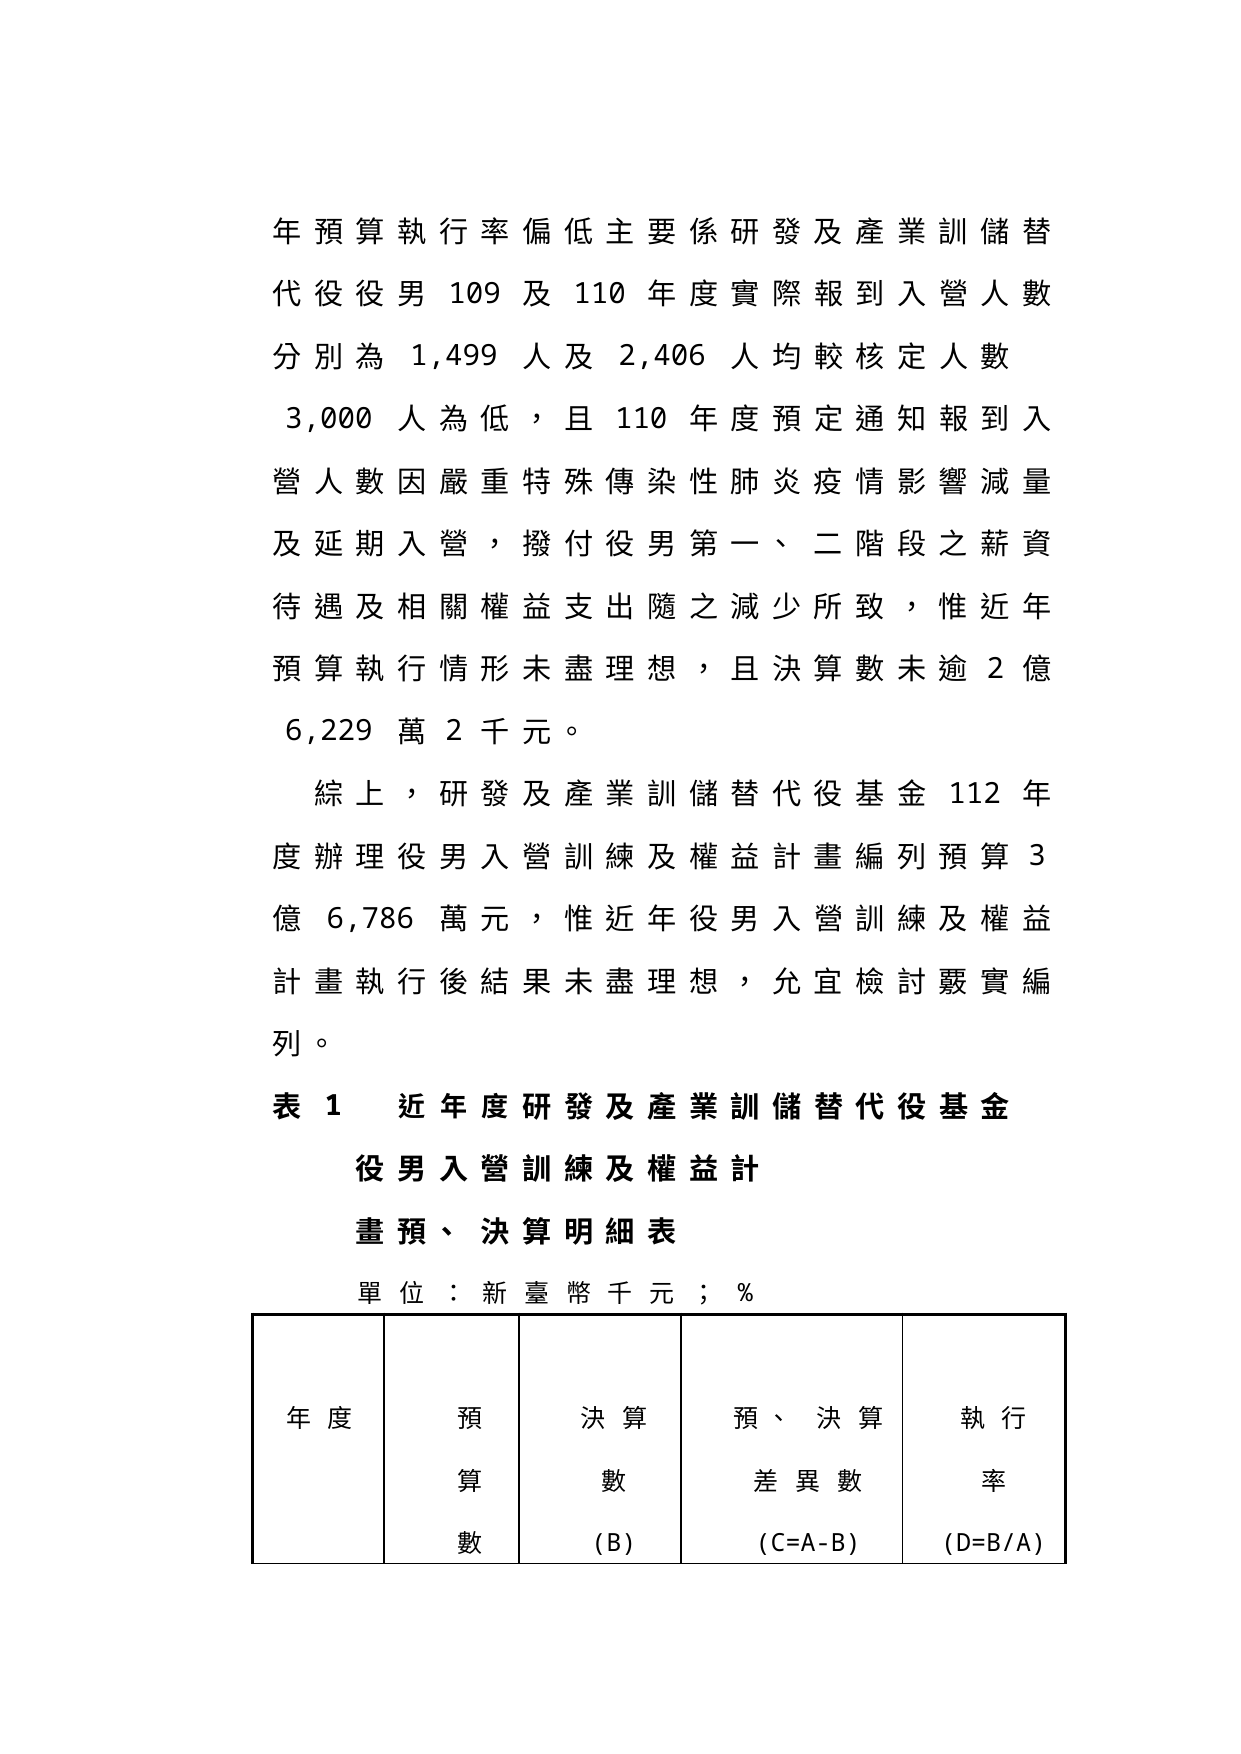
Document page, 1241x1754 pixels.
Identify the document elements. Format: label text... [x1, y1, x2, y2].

table_header 預算數 [385, 1316, 518, 1563]
table_header 年度 [254, 1316, 383, 1563]
text 年預算執行率偏低主要係研發及產業訓儲替代役役男109及110年度實際報到入營人數分別為1,499人及2,406人均較核定人數3,000人為低，且110年度預定通知報到入營人數因嚴重特殊傳染性肺炎疫情影響減量及延期入營，撥付役男第一、二階段之薪資待遇及相關權益支出隨之減少所致，惟近年預算執行情形未盡理想，且決算數未逾2億6,229萬2千元。 [242, 188, 1058, 750]
text 畫預、決算明細表 單位：新臺幣千元；% [315, 1188, 1043, 1313]
table_header 執行率 (D=B/A) [903, 1316, 1064, 1563]
text 表1 近年度研發及產業訓儲替代役基金役男入營訓練及權益計 [242, 1063, 1043, 1188]
table_header 預、決算差異數 (C=A-B) [682, 1316, 902, 1563]
table_header 決算數 (B) [520, 1316, 680, 1563]
text 綜上，研發及產業訓儲替代役基金112年度辦理役男入營訓練及權益計畫編列預算3億6,786萬元，惟近年役男入營訓練及權益計畫執行後結果未盡理想，允宜檢討覈實編列。 [242, 750, 1058, 1063]
